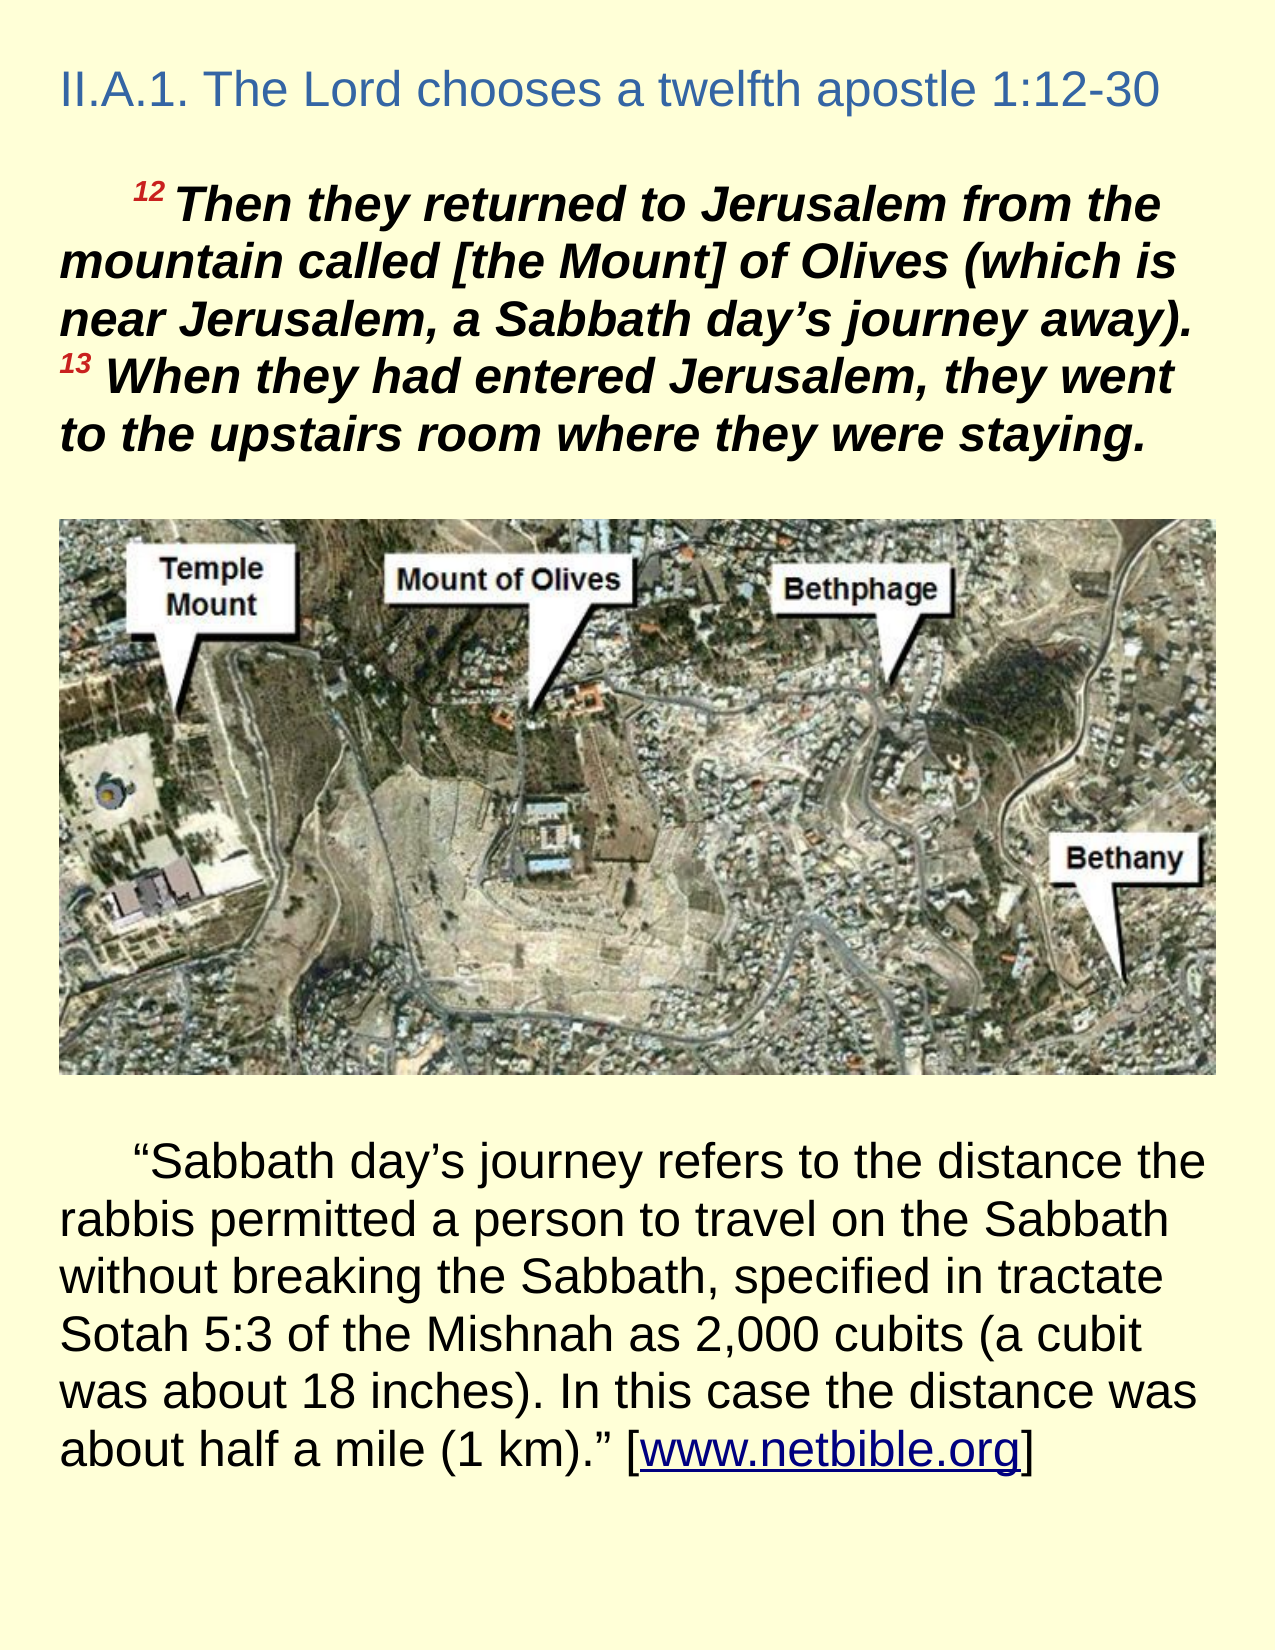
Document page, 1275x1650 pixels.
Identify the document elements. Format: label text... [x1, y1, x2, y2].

text II.A.1. The Lord chooses a twelfth apostle 1:12-30 [59, 59, 1216, 117]
text 12 Then they returned to Jerusalem from the mountain called [the Mount] of Olives (which is near Jerusalem, a Sabbath day’s journey away). 13 When they had entered Jerusalem, they went to the upstairs room where they were staying. [59, 174, 1216, 462]
picture [59, 519, 1216, 1075]
text “Sabbath day’s journey refers to the distance the rabbis permitted a person to travel on the Sabbath without breaking the Sabbath, specified in tractate Sotah 5:3 of the Mishnah as 2,000 cubits (a cubit was about 18 inches). In this case the distance was about half a mile (1 km).” [www.netbible.org] [59, 1132, 1216, 1477]
